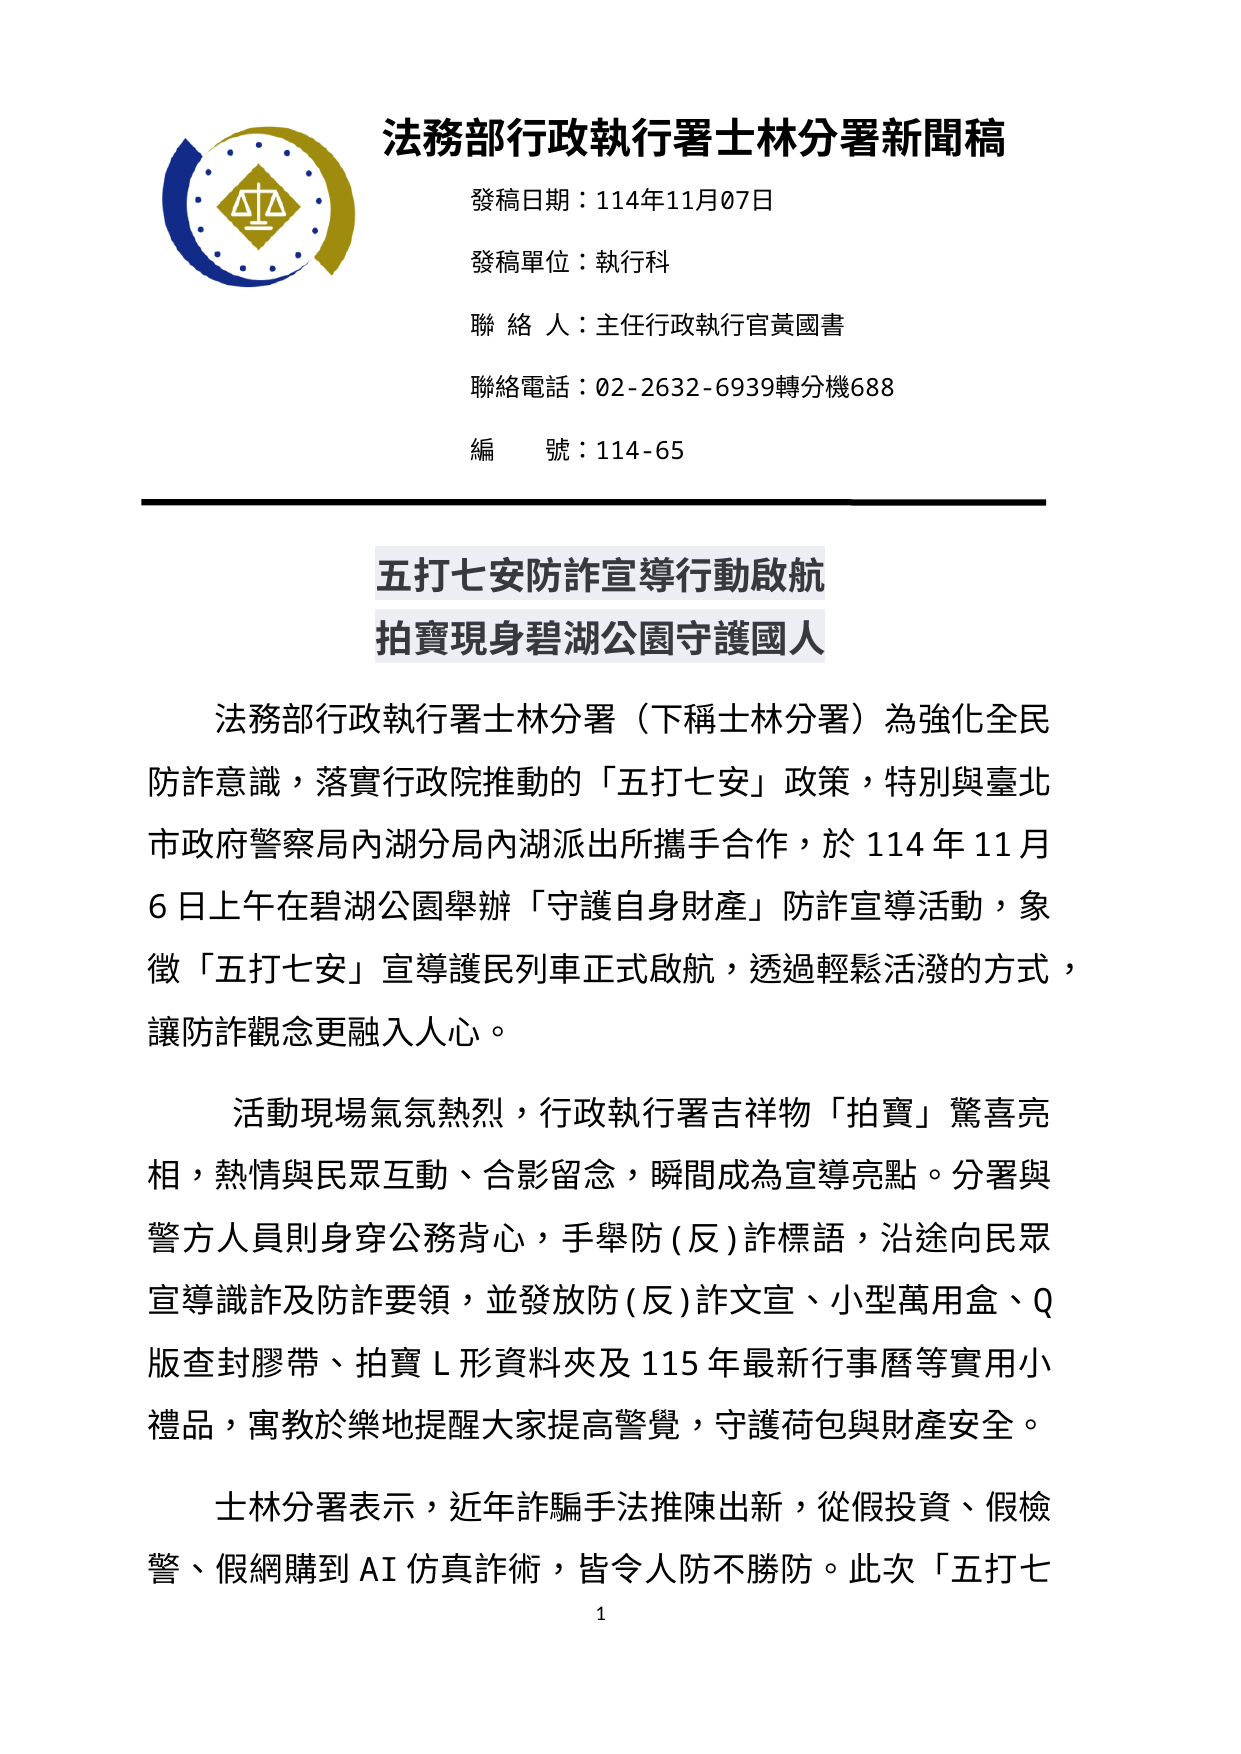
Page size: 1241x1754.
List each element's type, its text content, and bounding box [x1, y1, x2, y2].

text 法務部行政執行署士林分署新聞稿 [381, 94, 1053, 157]
text 法務部行政執行署士林分署（下稱士林分署）為強化全民防詐意識，落實行政院推動的「五打七安」政策，特別與臺北市政府警察局內湖分局內湖派出所攜手合作，於114年11月6日上午在碧湖公園舉辦「守護自身財產」防詐宣導活動，象徵「五打七安」宣導護民列車正式啟航，透過輕鬆活潑的方式，讓防詐觀念更融入人心。 [148, 675, 1053, 1050]
text 聯 絡 人：主任行政執行官黃國書 [470, 282, 1053, 344]
text 聯絡電話：02-2632-6939轉分機688 [470, 344, 1053, 407]
text 士林分署表示，近年詐騙手法推陳出新，從假投資、假檢警、假網購到AI仿真詐術，皆令人防不勝防。此次「五打七 [148, 1463, 1053, 1588]
text 五打七安防詐宣導行動啟航 [148, 532, 1053, 594]
text 拍寶現身碧湖公園守護國人 [148, 594, 1053, 657]
text 編 號：114-65 [470, 407, 1053, 469]
text 發稿單位：執行科 [470, 219, 1053, 282]
text 活動現場氣氛熱烈，行政執行署吉祥物「拍寶」驚喜亮相，熱情與民眾互動、合影留念，瞬間成為宣導亮點。分署與警方人員則身穿公務背心，手舉防(反)詐標語，沿途向民眾宣導識詐及防詐要領，並發放防(反)詐文宣、小型萬用盒、Q版查封膠帶、拍寶L形資料夾及115年最新行事曆等實用小禮品，寓教於樂地提醒大家提高警覺，守護荷包與財產安全。 [148, 1069, 1053, 1444]
text 發稿日期：114年11月07日 [470, 157, 1053, 219]
